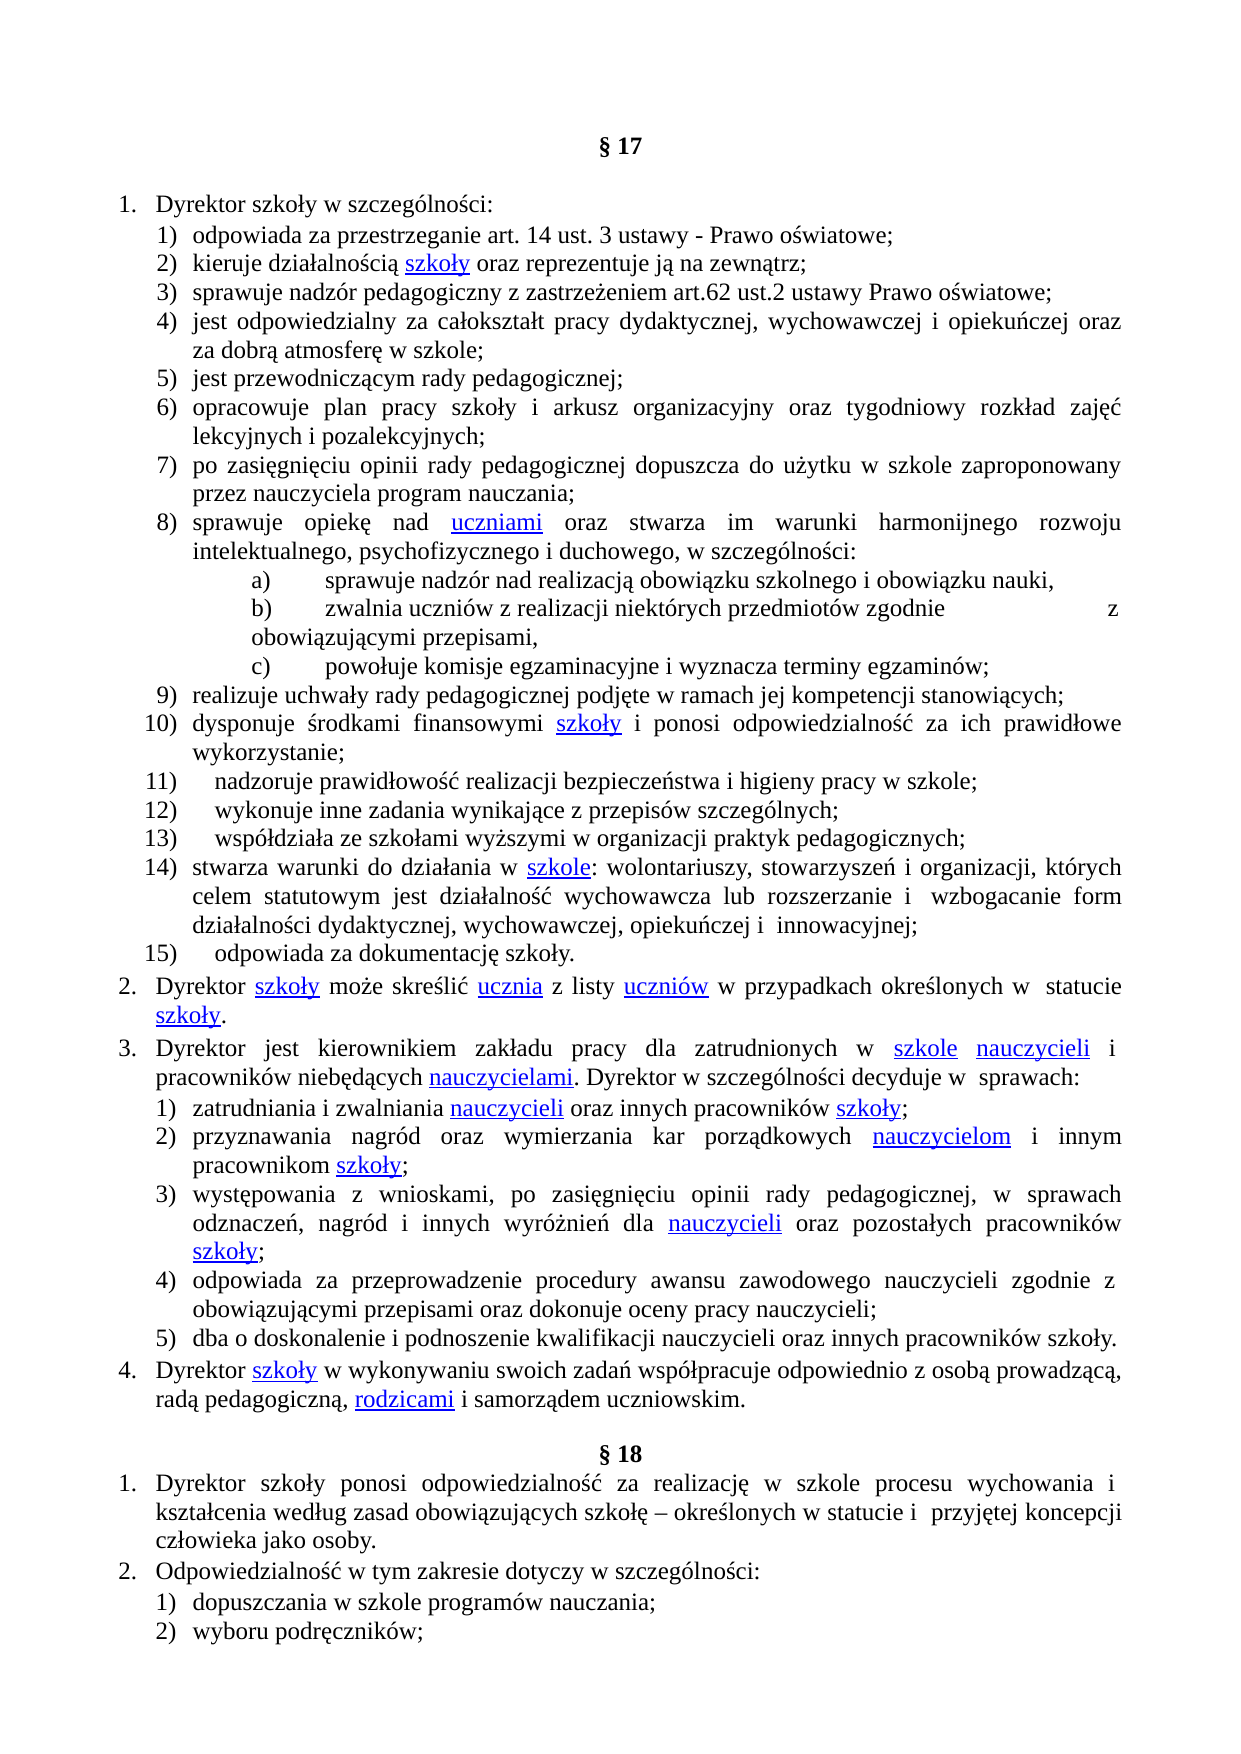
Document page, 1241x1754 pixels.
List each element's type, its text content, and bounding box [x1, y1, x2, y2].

list jest odpowiedzialny za całokształt pracy dydaktycznej, wychowawczej i opiekuńczej oraz za dobrą atmosferę w szkole; [177, 306, 1122, 363]
text § 18 [118, 1439, 1122, 1468]
list przyznawania nagród oraz wymierzania kar porządkowych nauczycielom i innym pracownikom szkoły; [155, 1121, 1122, 1179]
list Dyrektor szkoły w szczególności: [118, 189, 1122, 218]
list powołuje komisje egzaminacyjne i wyznacza terminy egzaminów; [251, 651, 1122, 680]
list współdziała ze szkołami wyższymi w organizacji praktyk pedagogicznych; [177, 823, 1122, 852]
list zwalnia uczniów z realizacji niektórych przedmiotów zgodnie z obowiązującymi przepisami, [251, 593, 1122, 651]
list odpowiada za dokumentację szkoły. [177, 938, 1122, 967]
list opracowuje plan pracy szkoły i arkusz organizacyjny oraz tygodniowy rozkład zajęć lekcyjnych i pozalekcyjnych; [177, 392, 1122, 450]
list jest przewodniczącym rady pedagogicznej; [177, 363, 1122, 392]
list Dyrektor szkoły ponosi odpowiedzialność za realizację w szkole procesu wychowania i kształcenia według zasad obowiązujących szkołę – określonych w statucie i przyjętej koncepcji człowieka jako osoby. [118, 1468, 1122, 1554]
list Dyrektor szkoły może skreślić ucznia z listy uczniów w przypadkach określonych w statucie szkoły. [118, 971, 1122, 1029]
list wyboru podręczników; [155, 1616, 1122, 1645]
list realizuje uchwały rady pedagogicznej podjęte w ramach jej kompetencji stanowiących; [177, 680, 1122, 708]
list stwarza warunki do działania w szkole: wolontariuszy, stowarzyszeń i organizacji, których celem statutowym jest działalność wychowawcza lub rozszerzanie i wzbogacanie form działalności dydaktycznej, wychowawczej, opiekuńczej i innowacyjnej; [177, 852, 1122, 938]
list Dyrektor szkoły w wykonywaniu swoich zadań współpracuje odpowiednio z osobą prowadzącą, radą pedagogiczną, rodzicami i samorządem uczniowskim. [118, 1356, 1122, 1413]
list występowania z wnioskami, po zasięgnięciu opinii rady pedagogicznej, w sprawach odznaczeń, nagród i innych wyróżnień dla nauczycieli oraz pozostałych pracowników szkoły; [155, 1179, 1122, 1265]
list sprawuje nadzór pedagogiczny z zastrzeżeniem art.62 ust.2 ustawy Prawo oświatowe; [177, 277, 1122, 306]
list po zasięgnięciu opinii rady pedagogicznej dopuszcza do użytku w szkole zaproponowany przez nauczyciela program nauczania; [177, 450, 1122, 507]
list kieruje działalnością szkoły oraz reprezentuje ją na zewnątrz; [177, 248, 1122, 277]
text § 17 [118, 131, 1122, 160]
list Dyrektor jest kierownikiem zakładu pracy dla zatrudnionych w szkole nauczycieli i pracowników niebędących nauczycielami. Dyrektor w szczególności decyduje w sprawach: [118, 1033, 1122, 1091]
list sprawuje opiekę nad uczniami oraz stwarza im warunki harmonijnego rozwoju intelektualnego, psychofizycznego i duchowego, w szczególności: [177, 507, 1122, 565]
list odpowiada za przestrzeganie art. 14 ust. 3 ustawy - Prawo oświatowe; [177, 220, 1122, 248]
list dopuszczania w szkole programów nauczania; [155, 1587, 1122, 1616]
list wykonuje inne zadania wynikające z przepisów szczególnych; [177, 795, 1122, 823]
list sprawuje nadzór nad realizacją obowiązku szkolnego i obowiązku nauki, [251, 565, 1122, 593]
list dysponuje środkami finansowymi szkoły i ponosi odpowiedzialność za ich prawidłowe wykorzystanie; [177, 708, 1122, 766]
list Odpowiedzialność w tym zakresie dotyczy w szczególności: [118, 1556, 1122, 1585]
list odpowiada za przeprowadzenie procedury awansu zawodowego nauczycieli zgodnie z obowiązującymi przepisami oraz dokonuje oceny pracy nauczycieli; [155, 1265, 1122, 1323]
list zatrudniania i zwalniania nauczycieli oraz innych pracowników szkoły; [155, 1093, 1122, 1121]
list dba o doskonalenie i podnoszenie kwalifikacji nauczycieli oraz innych pracowników szkoły. [155, 1323, 1122, 1351]
list nadzoruje prawidłowość realizacji bezpieczeństwa i higieny pracy w szkole; [177, 766, 1122, 795]
